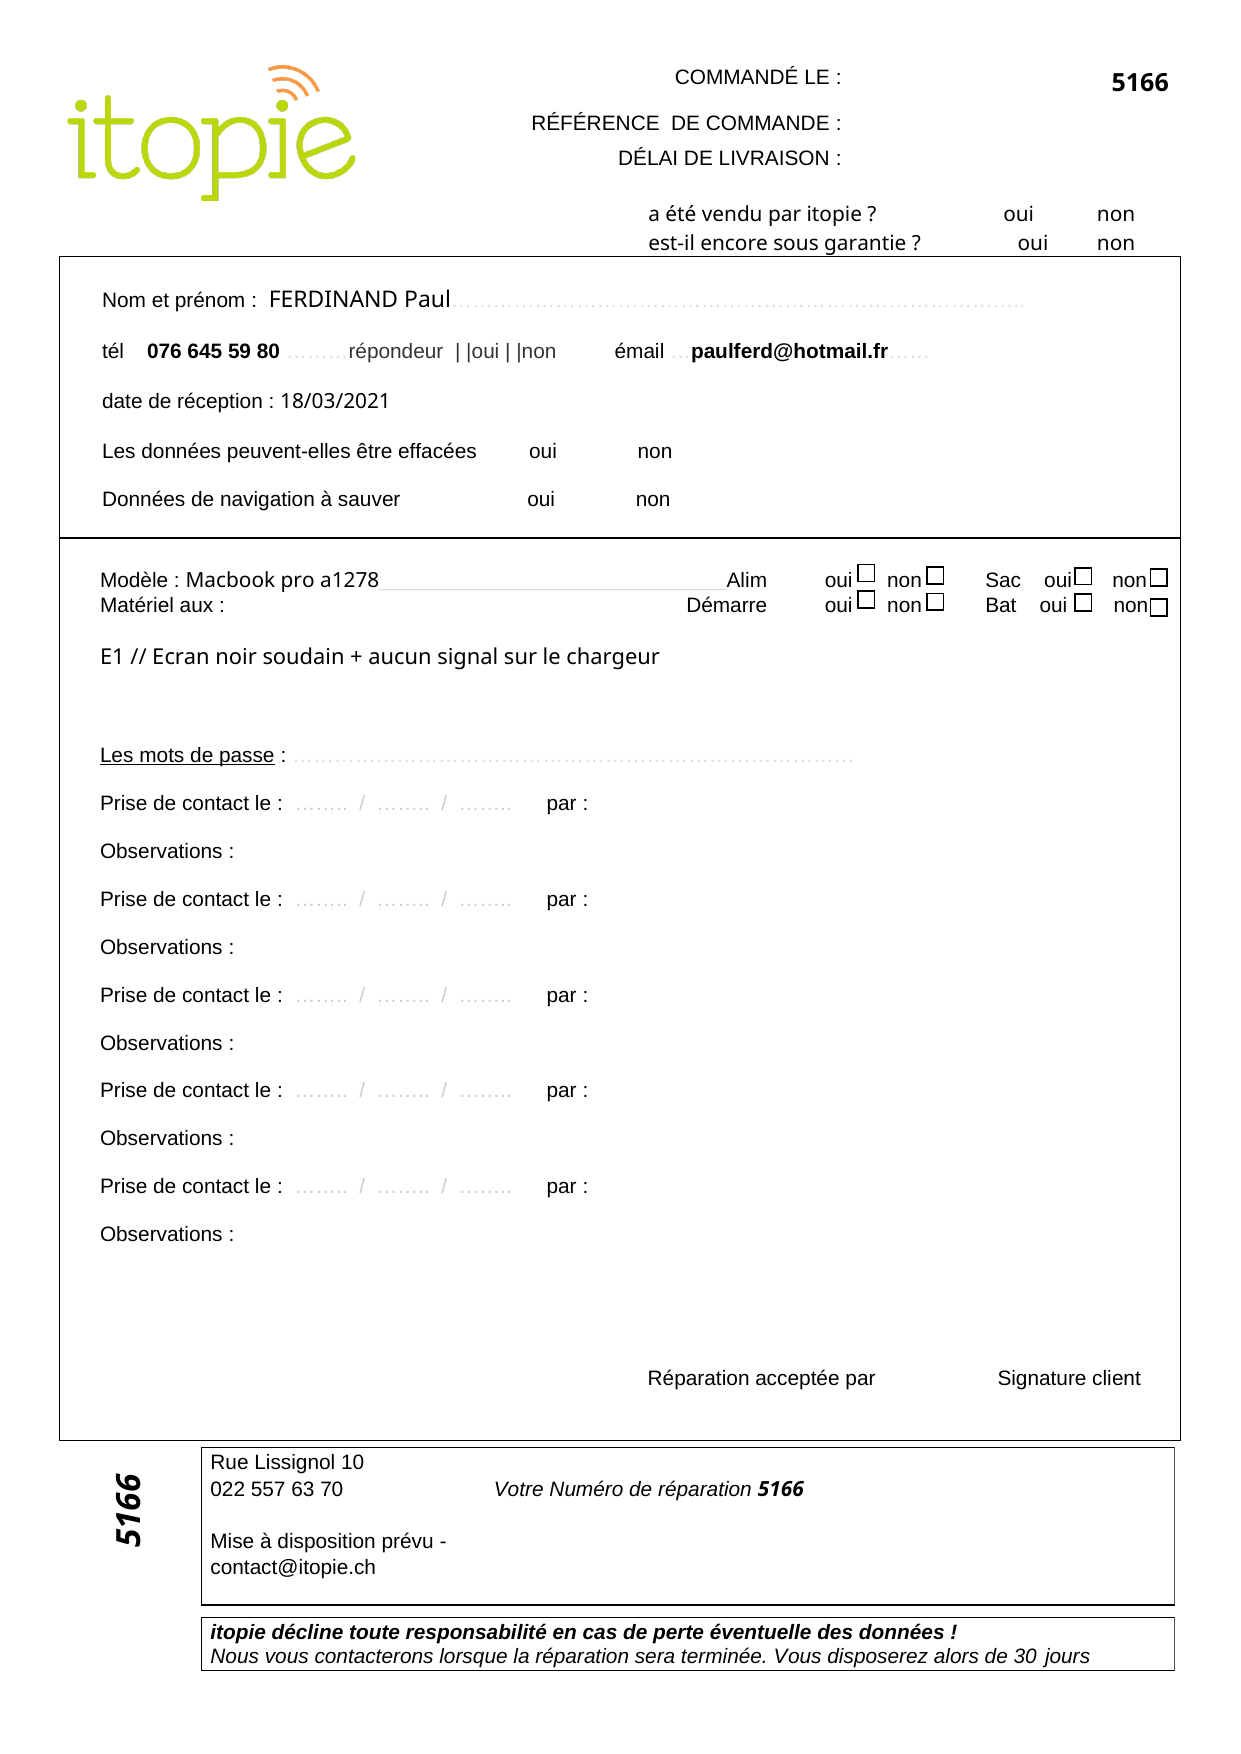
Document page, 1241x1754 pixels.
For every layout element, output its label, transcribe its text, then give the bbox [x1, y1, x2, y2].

table_header Rue Lissignol 10 022 557 63 70 Votre Numéro de réparation 5166 Mise à disposition prévu - contact@itopie.ch [195, 1441, 1180, 1611]
table_cell DÉLAI DE LIVRAISON : [490, 140, 847, 175]
text Réparation acceptée par Signature client [60, 1363, 1180, 1390]
text Modèle : Macbook pro a1278 Alim oui non Sac oui non [60, 562, 856, 590]
table_cell [847, 105, 1180, 140]
table_header 5166 [847, 59, 1180, 104]
text Prise de contact le : …….. / …….. / …….. par : [60, 1171, 1180, 1198]
text Les mots de passe : ……………………………………………………………………… [60, 740, 1180, 767]
text Observations : [60, 1123, 1180, 1150]
table_cell itopie décline toute responsabilité en cas de perte éventuelle des données ! Nous vous contacterons lorsque la réparation sera terminée. Vous disposerez alors de 30 jours [195, 1611, 1180, 1677]
table_cell RÉFÉRENCE DE COMMANDE : [490, 105, 847, 140]
table_cell [847, 140, 1180, 175]
text Les données peuvent-elles être effacées oui non [60, 436, 1180, 463]
text Matériel aux : Démarre oui non Bat oui non [60, 590, 1180, 617]
text Nom et prénom : FERDINAND Paul……………………………………………………………………….. [60, 280, 1180, 314]
table_header 5166 [59, 1441, 195, 1677]
text Données de navigation à sauver oui non [60, 484, 1180, 511]
text tél 076 645 59 80 ………répondeur | |oui | |non émail …paulferd@hotmail.fr…… [60, 335, 1180, 362]
table_header COMMANDÉ LE : [490, 59, 847, 104]
text a été vendu par itopie ? oui non [59, 199, 1181, 228]
text est-il encore sous garantie ? oui non [59, 228, 1181, 256]
text Prise de contact le : …….. / …….. / …….. par : [60, 979, 1180, 1006]
text Modèle : Macbook pro a1278 Alim oui non Sac oui non [879, 562, 925, 590]
text Prise de contact le : …….. / …….. / …….. par : [60, 883, 1180, 911]
text Observations : [60, 931, 1180, 958]
text Prise de contact le : …….. / …….. / …….. par : [60, 788, 1180, 815]
text Observations : [60, 836, 1180, 863]
text Observations : [60, 1219, 1180, 1246]
text date de réception : 18/03/2021 [60, 383, 1180, 415]
picture [67, 65, 356, 201]
text Modèle : Macbook pro a1278 Alim oui non Sac oui non [948, 562, 1180, 590]
text Prise de contact le : …….. / …….. / …….. par : [60, 1075, 1180, 1102]
text Observations : [60, 1027, 1180, 1054]
text E1 // Ecran noir soudain + aucun signal sur le chargeur [60, 638, 1180, 671]
